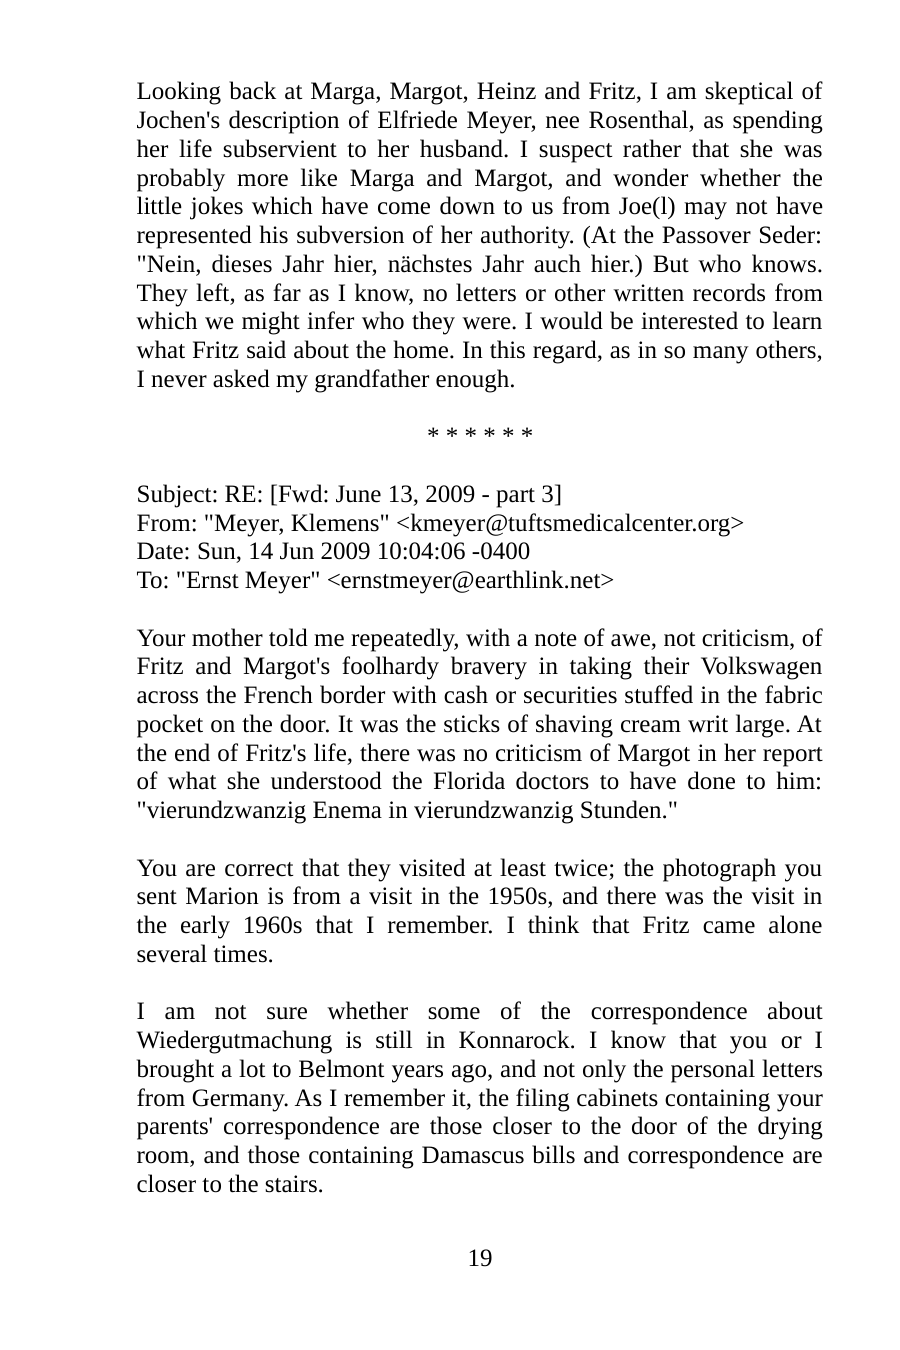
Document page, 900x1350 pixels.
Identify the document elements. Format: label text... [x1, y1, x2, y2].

text You are correct that they visited at least twice; the photograph you sent Marion is from a visit in the 1950s, and there was the visit in the early 1960s that I remember. I think that Fritz came alone several times. [136, 853, 823, 968]
text Date: Sun, 14 Jun 2009 10:04:06 -0400 [136, 536, 823, 565]
text From: "Meyer, Klemens" <kmeyer@tuftsmedicalcenter.org> [136, 508, 823, 536]
text Subject: RE: [Fwd: June 13, 2009 - part 3] [136, 479, 823, 508]
text Looking back at Marga, Margot, Heinz and Fritz, I am skeptical of Jochen's description of Elfriede Meyer, nee Rosenthal, as spending her life subservient to her husband. I suspect rather that she was probably more like Marga and Margot, and wonder whether the little jokes which have come down to us from Joe(l) may not have represented his subversion of her authority. (At the Passover Seder: "Nein, dieses Jahr hier, nächstes Jahr auch hier.) But who knows. They left, as far as I know, no letters or other written records from which we might infer who they were. I would be interested to learn what Fritz said about the home. In this regard, as in so many others, I never asked my grandfather enough. [136, 76, 823, 393]
text I am not sure whether some of the correspondence about Wiedergutmachung is still in Konnarock. I know that you or I brought a lot to Belmont years ago, and not only the personal letters from Germany. As I remember it, the filing cabinets containing your parents' correspondence are those closer to the door of the drying room, and those containing Damascus bills and correspondence are closer to the stairs. [136, 996, 823, 1198]
text To: "Ernst Meyer" <ernstmeyer@earthlink.net> [136, 565, 823, 594]
text Your mother told me repeatedly, with a note of awe, not criticism, of Fritz and Margot's foolhardy bravery in taking their Volkswagen across the French border with cash or securities stuffed in the fabric pocket on the door. It was the sticks of shaving cream writ large. At the end of Fritz's life, there was no criticism of Margot in her report of what she understood the Florida doctors to have done to him: "vierundzwanzig Enema in vierundzwanzig Stunden." [136, 623, 823, 824]
text * * * * * * [136, 421, 823, 450]
